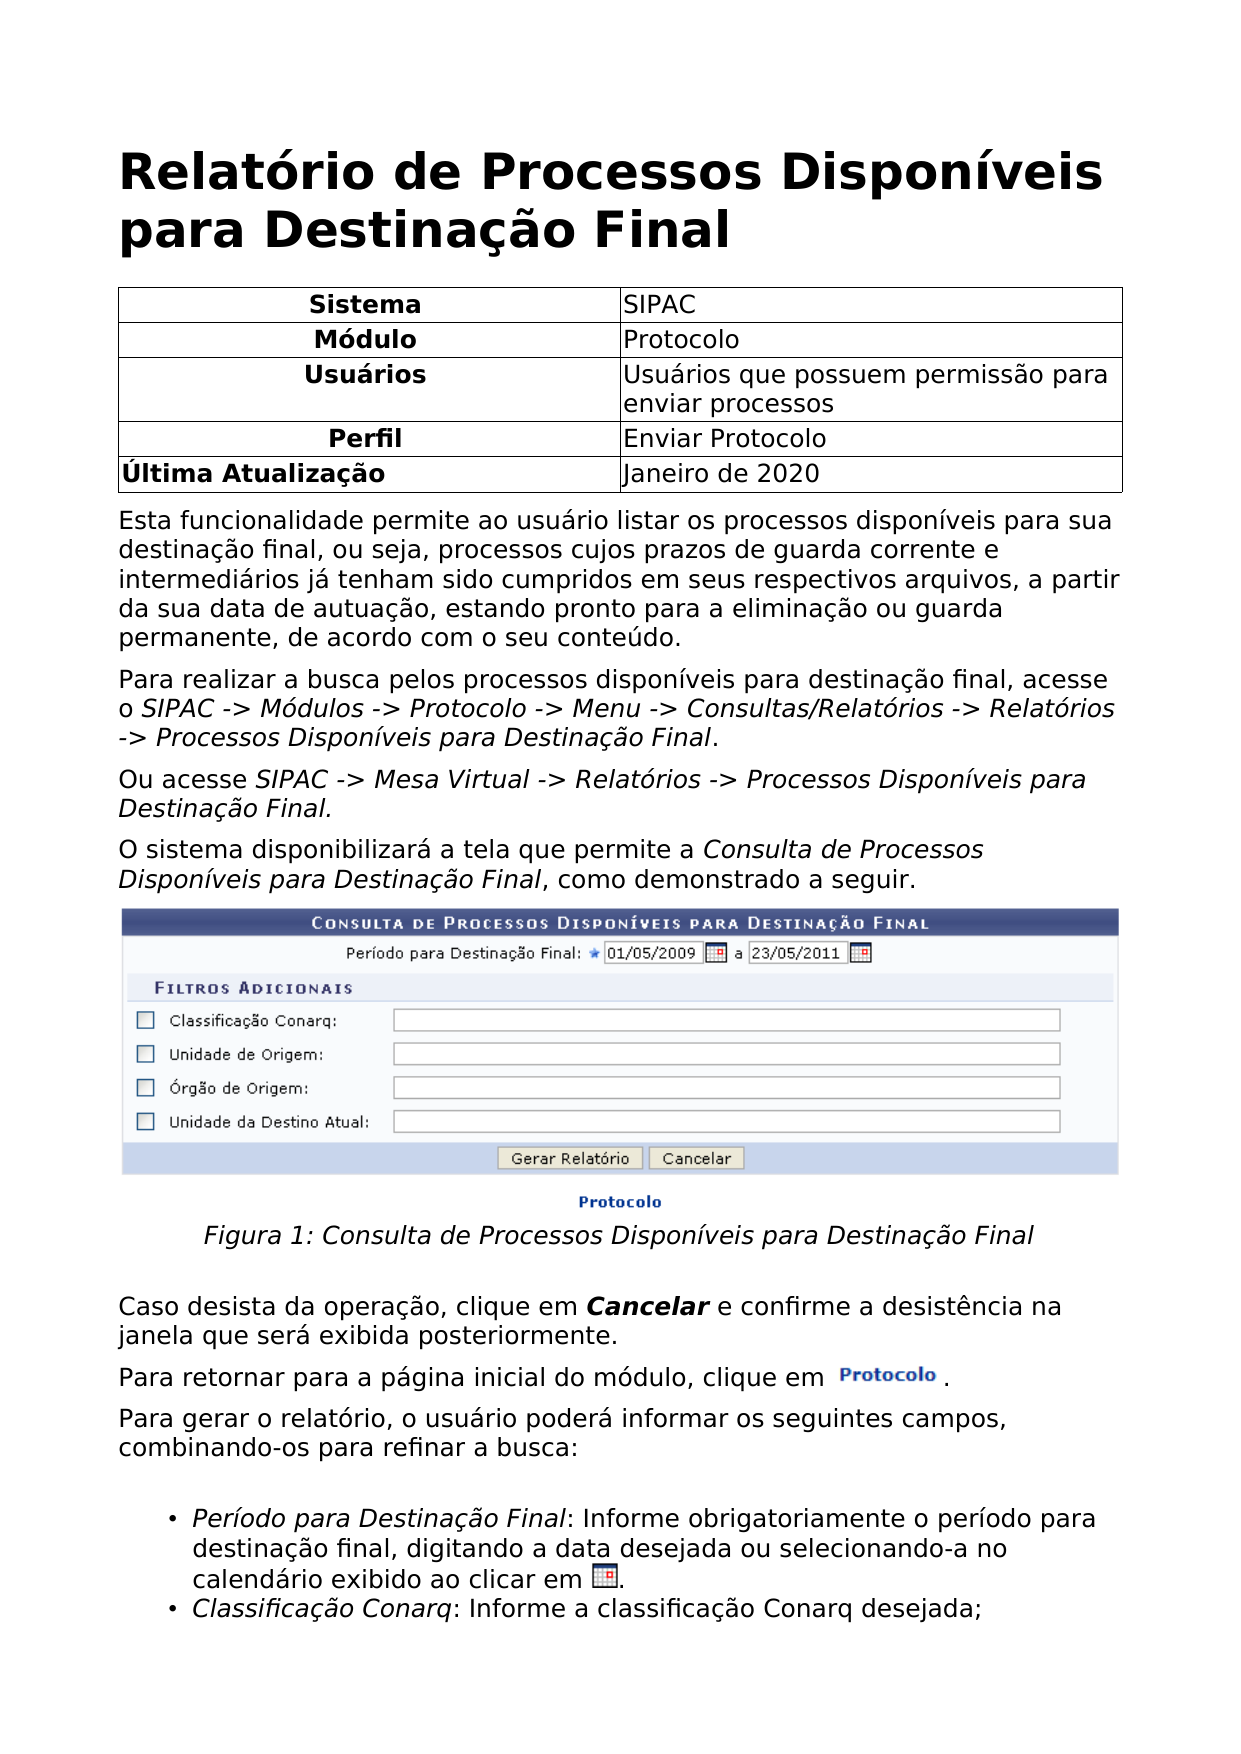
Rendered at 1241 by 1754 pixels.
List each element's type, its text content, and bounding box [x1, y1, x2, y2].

table_cell Janeiro de 2020 [621, 457, 1122, 492]
text Figura 1: Consulta de Processos Disponíveis para Destinação Final [118, 1221, 1122, 1250]
table_cell Protocolo [621, 323, 1122, 357]
subtitle Relatório de Processos Disponíveis para Destinação Final [118, 143, 1122, 259]
table_cell Perfil [119, 422, 620, 456]
text Esta funcionalidade permite ao usuário listar os processos disponíveis para sua destinação final, ou seja, processos cujos prazos de guarda corrente e intermediários já tenham sido cumpridos em seus respectivos arquivos, a partir da sua data de autuação, estando pronto para a eliminação ou guarda permanente, de acordo com o seu conteúdo. [118, 506, 1122, 652]
text Para retornar para a página inicial do módulo, clique em . [118, 1362, 1122, 1392]
table_cell Usuários que possuem permissão para enviar processos [621, 358, 1122, 421]
text O sistema disponibilizará a tela que permite a Consulta de Processos Disponíveis para Destinação Final, como demonstrado a seguir. [118, 836, 1122, 894]
table_cell Enviar Protocolo [621, 422, 1122, 456]
table_cell Módulo [119, 323, 620, 357]
table_cell Última Atualização [119, 457, 620, 492]
table_header Sistema [119, 288, 620, 322]
picture [118, 906, 1123, 1221]
picture [833, 1362, 943, 1386]
text Para realizar a busca pelos processos disponíveis para destinação final, acesse o SIPAC -> Módulos -> Protocolo -> Menu -> Consultas/Relatórios -> Relatórios -> Processos Disponíveis para Destinação Final. [118, 665, 1122, 752]
list Classificação Conarq: Informe a classificação Conarq desejada; [177, 1594, 1122, 1623]
list Período para Destinação Final: Informe obrigatoriamente o período para destinação final, digitando a data desejada ou selecionando-a no calendário exibido ao clicar em . [177, 1505, 1122, 1594]
picture [591, 1563, 618, 1588]
text Ou acesse SIPAC -> Mesa Virtual -> Relatórios -> Processos Disponíveis para Destinação Final. [118, 765, 1122, 823]
text Para gerar o relatório, o usuário poderá informar os seguintes campos, combinando-os para refinar a busca: [118, 1404, 1122, 1463]
text Caso desista da operação, clique em Cancelar e confirme a desistência na janela que será exibida posteriormente. [118, 1292, 1122, 1350]
table_header SIPAC [621, 288, 1122, 322]
table_cell Usuários [119, 358, 620, 421]
